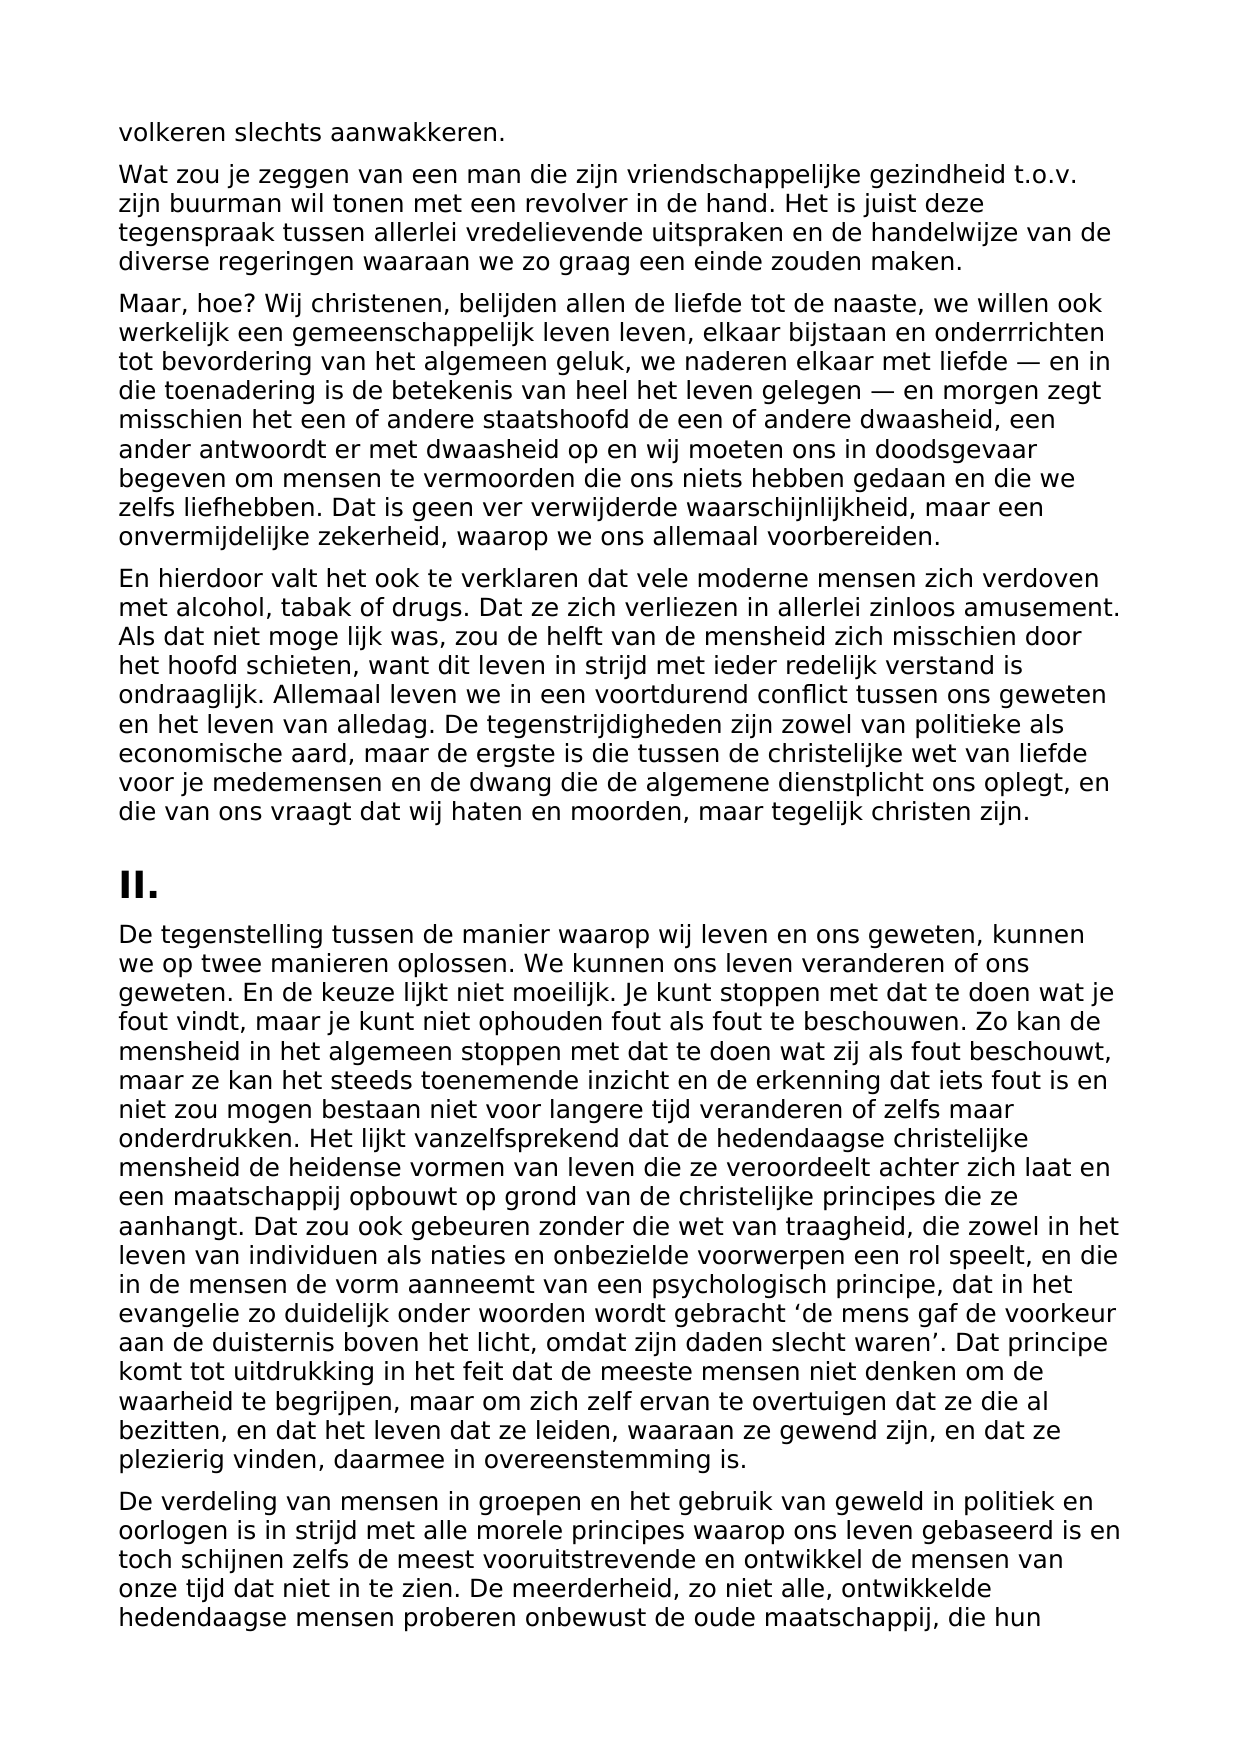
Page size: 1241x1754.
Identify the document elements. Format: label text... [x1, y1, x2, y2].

text Wat zou je zeggen van een man die zijn vriendschappelijke gezindheid t.o.v. zijn buurman wil tonen met een revolver in de hand. Het is juist deze tegenspraak tussen allerlei vredelievende uitspraken en de handelwijze van de diverse regeringen waaraan we zo graag een einde zouden maken. [118, 160, 1122, 276]
text Maar, hoe? Wij christenen, belijden allen de liefde tot de naaste, we willen ook werkelijk een gemeenschappelijk leven leven, elkaar bijstaan en onderrrichten tot bevordering van het algemeen geluk, we naderen elkaar met liefde — en in die toenadering is de betekenis van heel het leven gelegen — en morgen zegt misschien het een of andere staatshoofd de een of andere dwaasheid, een ander antwoordt er met dwaasheid op en wij moeten ons in doodsgevaar begeven om mensen te vermoorden die ons niets hebben gedaan en die we zelfs liefhebben. Dat is geen ver verwijderde waarschijnlijkheid, maar een onvermijdelijke zekerheid, waarop we ons allemaal voorbereiden. [118, 289, 1122, 551]
text En hierdoor valt het ook te verklaren dat vele moderne mensen zich verdoven met alcohol, tabak of drugs. Dat ze zich verliezen in allerlei zinloos amusement. Als dat niet moge lijk was, zou de helft van de mensheid zich misschien door het hoofd schieten, want dit leven in strijd met ieder redelijk verstand is ondraaglijk. Allemaal leven we in een voortdurend conflict tussen ons geweten en het leven van alledag. De tegenstrijdigheden zijn zowel van politieke als economische aard, maar de ergste is die tussen de christelijke wet van liefde voor je medemensen en de dwang die de algemene dienstplicht ons oplegt, en die van ons vraagt dat wij haten en moorden, maar tegelijk christen zijn. [118, 564, 1122, 826]
subtitle II. [118, 864, 1122, 908]
text De tegenstelling tussen de manier waarop wij leven en ons geweten, kunnen we op twee manieren oplossen. We kunnen ons leven veranderen of ons geweten. En de keuze lijkt niet moeilijk. Je kunt stoppen met dat te doen wat je fout vindt, maar je kunt niet ophouden fout als fout te beschouwen. Zo kan de mensheid in het algemeen stoppen met dat te doen wat zij als fout beschouwt, maar ze kan het steeds toenemende inzicht en de erkenning dat iets fout is en niet zou mogen bestaan niet voor langere tijd veranderen of zelfs maar onderdrukken. Het lijkt vanzelfsprekend dat de hedendaagse christelijke mensheid de heidense vormen van leven die ze veroordeelt achter zich laat en een maatschappij opbouwt op grond van de christelijke principes die ze aanhangt. Dat zou ook gebeuren zonder die wet van traagheid, die zowel in het leven van individuen als naties en onbezielde voorwerpen een rol speelt, en die in de mensen de vorm aanneemt van een psychologisch principe, dat in het evangelie zo duidelijk onder woorden wordt gebracht ‘de mens gaf de voorkeur aan de duisternis boven het licht, omdat zijn daden slecht waren’. Dat principe komt tot uitdrukking in het feit dat de meeste mensen niet denken om de waarheid te begrijpen, maar om zich zelf ervan te overtuigen dat ze die al bezitten, en dat het leven dat ze leiden, waaraan ze gewend zijn, en dat ze plezierig vinden, daarmee in overeenstemming is. [118, 920, 1122, 1474]
text volkeren slechts aanwakkeren. [118, 118, 1122, 147]
text De verdeling van mensen in groepen en het gebruik van geweld in politiek en oorlogen is in strijd met alle morele principes waarop ons leven gebaseerd is en toch schijnen zelfs de meest vooruitstrevende en ontwikkel de mensen van onze tijd dat niet in te zien. De meerderheid, zo niet alle, ontwikkelde hedendaagse mensen proberen onbewust de oude maatschappij, die hun [118, 1487, 1122, 1633]
